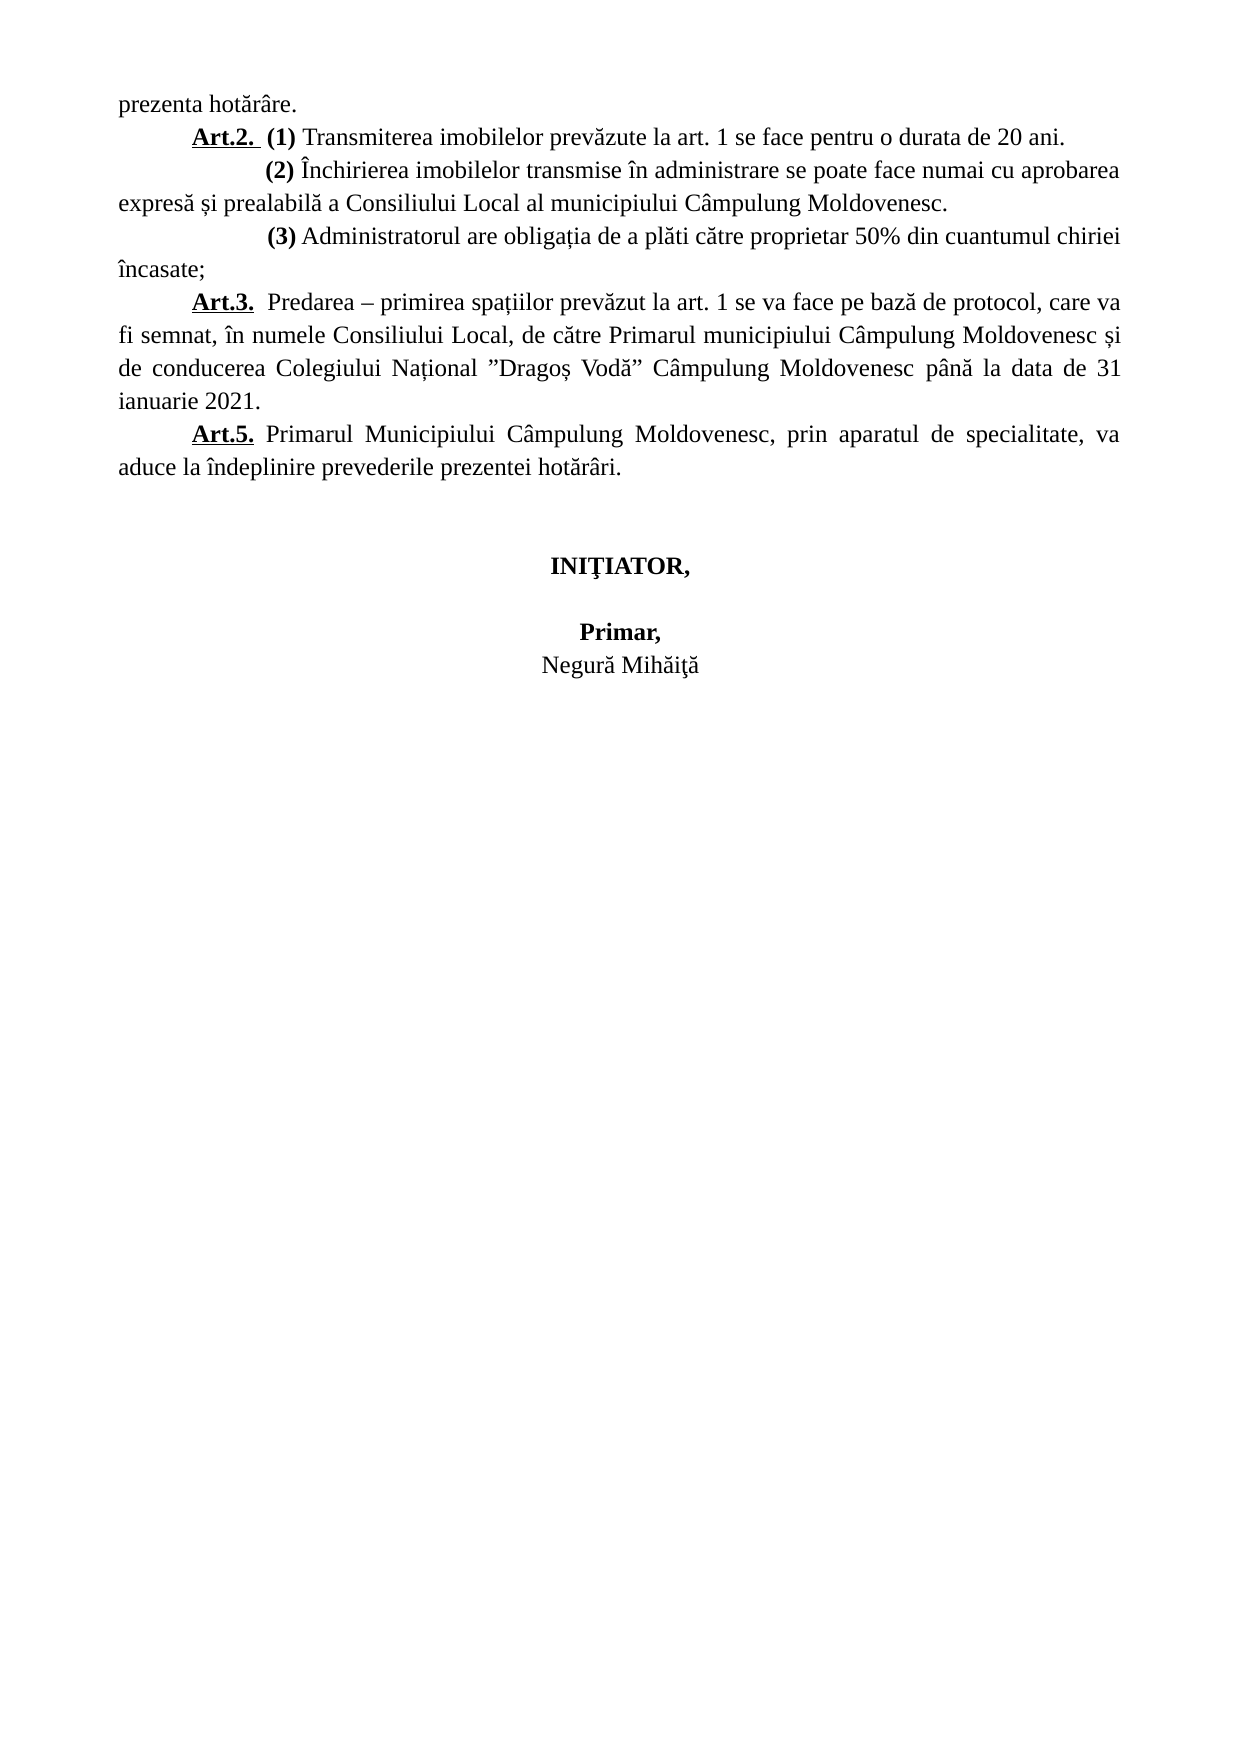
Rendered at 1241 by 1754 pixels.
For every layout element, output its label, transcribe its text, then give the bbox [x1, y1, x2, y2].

text Art.3. Predarea – primirea spațiilor prevăzut la art. 1 se va face pe bază de protocol, care va fi semnat, în numele Consiliului Local, de către Primarul municipiului Câmpulung Moldovenesc și de conducerea Colegiului Național ”Dragoș Vodă” Câmpulung Moldovenesc până la data de 31 ianuarie 2021. [118, 287, 1122, 414]
text Art.2. (1) Transmiterea imobilelor prevăzute la art. 1 se face pentru o durata de 20 ani. [118, 122, 1121, 150]
text (3) Administratorul are obligația de a plăti către proprietar 50% din cuantumul chiriei încasate; [118, 221, 1121, 282]
text Primar, [118, 617, 1122, 646]
text (2) Închirierea imobilelor transmise în administrare se poate face numai cu aprobarea expresă și prealabilă a Consiliului Local al municipiului Câmpulung Moldovenesc. [118, 155, 1121, 216]
text Art.5. Primarul Municipiului Câmpulung Moldovenesc, prin aparatul de specialitate, va aduce la îndeplinire prevederile prezentei hotărâri. [118, 419, 1121, 481]
text INIŢIATOR, [118, 551, 1122, 580]
text prezenta hotărâre. [118, 89, 1122, 117]
text Negură Mihăiţă [118, 650, 1122, 679]
